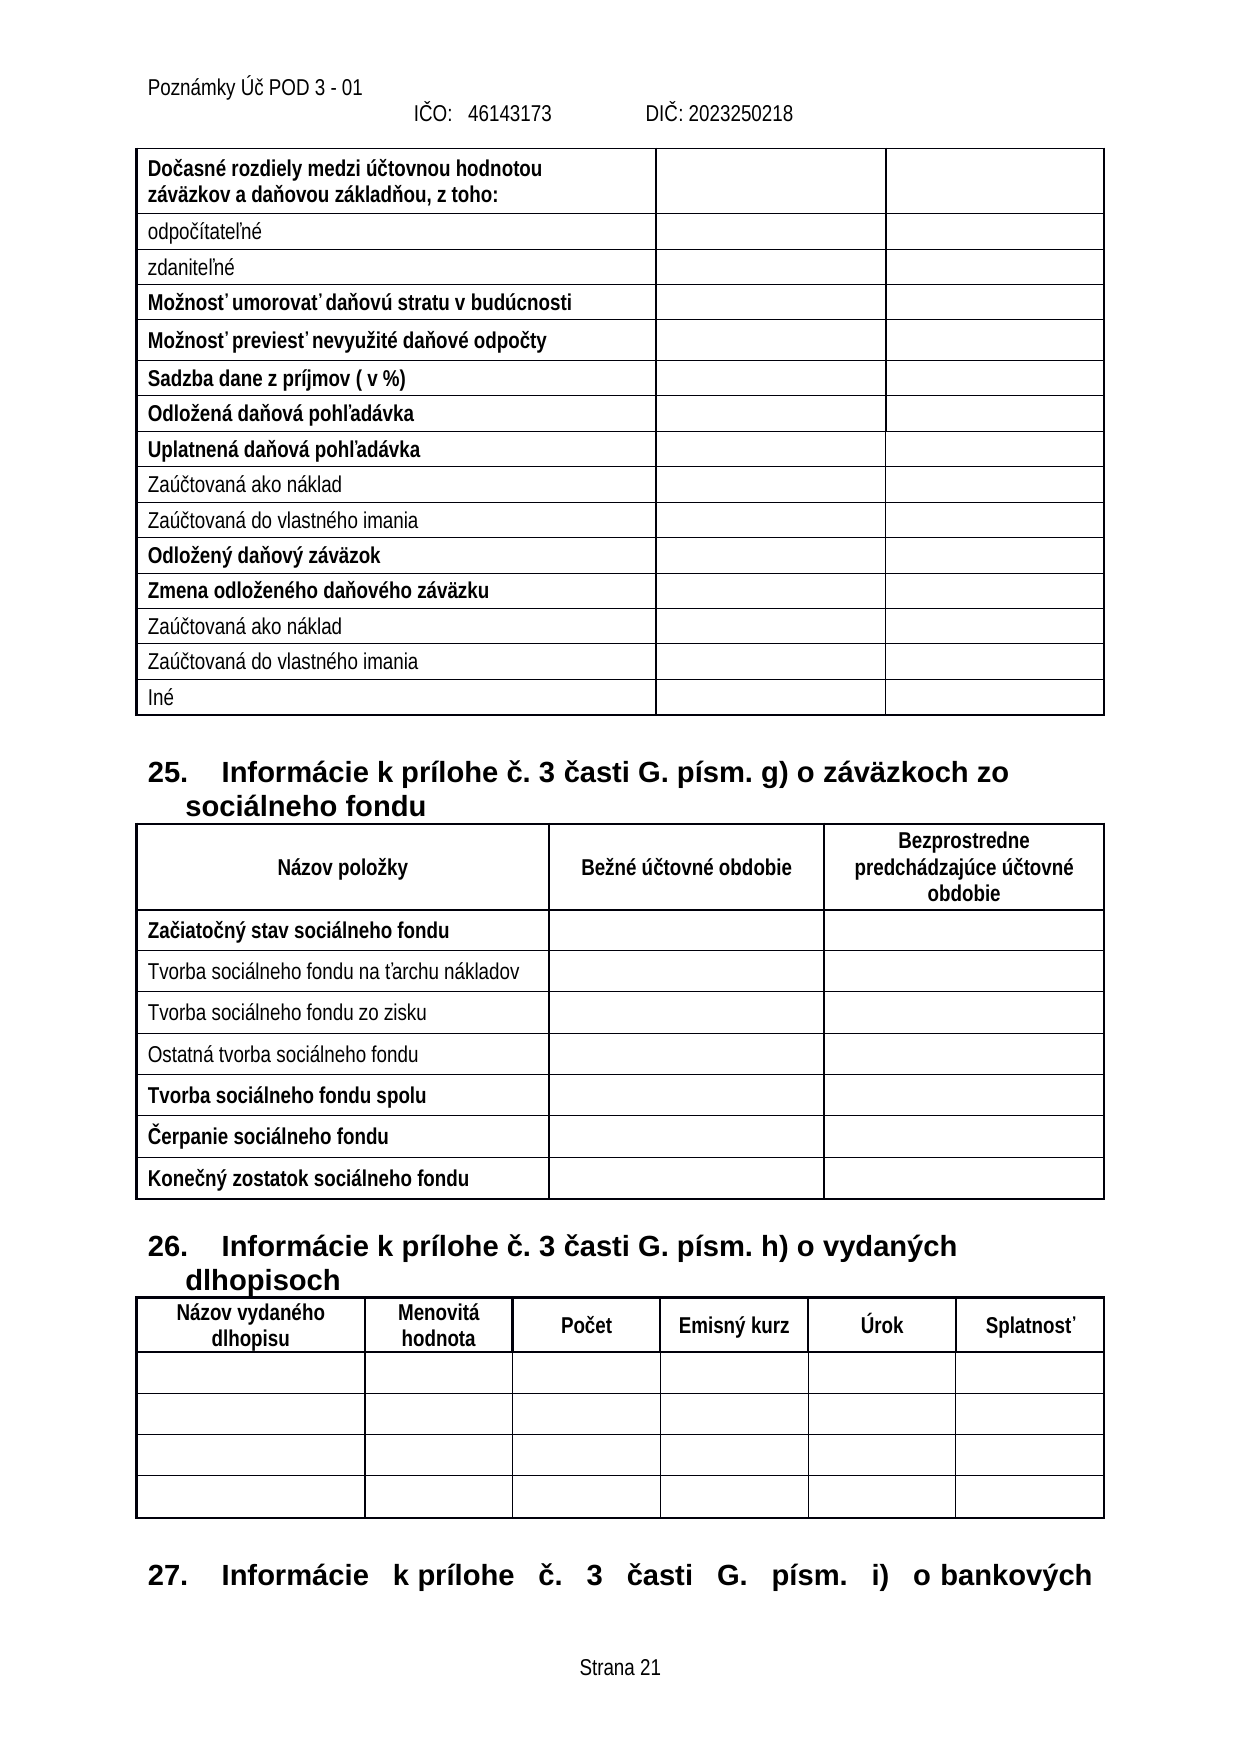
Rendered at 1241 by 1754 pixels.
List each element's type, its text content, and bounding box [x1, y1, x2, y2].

table_cell Sadzba dane z príjmov ( v %) [138, 361, 655, 395]
table_cell [657, 214, 885, 249]
table_cell [550, 911, 823, 950]
table_cell Možnosť umorovať daňovú stratu v budúcnosti [138, 285, 655, 318]
table_header Splatnosť [957, 1299, 1103, 1351]
table_cell [825, 1158, 1103, 1198]
table_cell [886, 432, 1103, 466]
table_cell [657, 149, 885, 213]
table_cell [887, 149, 1103, 213]
table_cell Zaúčtovaná do vlastného imania [138, 503, 655, 537]
table_cell [956, 1353, 1103, 1393]
table_cell [886, 609, 1103, 643]
table_cell [550, 1034, 823, 1074]
table_cell [809, 1353, 955, 1393]
table_cell Tvorba sociálneho fondu zo zisku [138, 992, 548, 1033]
table_cell Zaúčtovaná ako náklad [138, 609, 655, 643]
table_cell [366, 1435, 512, 1475]
table_cell Konečný zostatok sociálneho fondu [138, 1158, 548, 1198]
table_cell [825, 911, 1103, 950]
table_cell [956, 1476, 1103, 1517]
table_cell [956, 1435, 1103, 1475]
table_cell [657, 609, 885, 643]
table_cell [657, 396, 885, 431]
table_cell Ostatná tvorba sociálneho fondu [138, 1034, 548, 1074]
table_cell [513, 1435, 660, 1475]
table_cell [550, 951, 823, 991]
table_cell Zaúčtovaná do vlastného imania [138, 644, 655, 679]
table_header Počet [514, 1299, 659, 1351]
table_cell [138, 1435, 364, 1475]
title Informácie k prílohe č. 3 časti G. písm. g) o záväzkoch zo sociálneho fondu [148, 756, 1092, 823]
table_cell [550, 992, 823, 1033]
table_cell [661, 1394, 808, 1434]
table_cell Zaúčtovaná ako náklad [138, 467, 655, 502]
table_cell [886, 644, 1103, 679]
table_cell Odložená daňová pohľadávka [138, 396, 655, 431]
table_cell [366, 1353, 512, 1393]
table_cell [657, 503, 885, 537]
table_cell [956, 1394, 1103, 1434]
table_cell [887, 214, 1103, 249]
table_cell [138, 1353, 364, 1393]
table_cell Možnosť previesť nevyužité daňové odpočty [138, 320, 655, 360]
table_header Menovitá hodnota [366, 1299, 511, 1351]
table_cell [513, 1476, 660, 1517]
table_cell [657, 320, 885, 360]
table_cell zdaniteľné [138, 250, 655, 284]
table_cell [366, 1476, 512, 1517]
table_cell [661, 1476, 808, 1517]
table_cell odpočítateľné [138, 214, 655, 249]
table_cell [825, 1116, 1103, 1157]
title Informácie k prílohe č. 3 časti G. písm. h) o vydaných dlhopisoch [148, 1229, 1092, 1296]
table_cell [661, 1353, 808, 1393]
table_cell [887, 285, 1103, 318]
table_cell [550, 1116, 823, 1157]
table_cell [886, 680, 1103, 714]
table_cell [825, 1075, 1103, 1115]
table_cell [657, 285, 885, 318]
table_cell [886, 503, 1103, 537]
table_cell [366, 1394, 512, 1434]
table_cell [657, 361, 885, 395]
table_cell [657, 644, 885, 679]
table_cell [657, 432, 885, 466]
table_header Bezprostredne predchádzajúce účtovné obdobie [825, 825, 1103, 908]
table_cell [657, 250, 885, 284]
table_cell [657, 467, 885, 502]
table_cell [657, 574, 885, 608]
table_cell [657, 538, 885, 572]
table_cell Zmena odloženého daňového záväzku [138, 574, 655, 608]
table_cell [513, 1394, 660, 1434]
table_cell Dočasné rozdiely medzi účtovnou hodnotou záväzkov a daňovou základňou, z toho: [138, 149, 655, 213]
table_cell [550, 1075, 823, 1115]
table_cell [138, 1476, 364, 1517]
table_cell [513, 1353, 660, 1393]
table_cell [138, 1394, 364, 1434]
table_cell Uplatnená daňová pohľadávka [138, 432, 655, 466]
table_cell Odložený daňový záväzok [138, 538, 655, 572]
table_cell [886, 467, 1103, 502]
table_cell [886, 574, 1103, 608]
table_header Úrok [809, 1299, 955, 1351]
table_cell [886, 538, 1103, 572]
table_cell Iné [138, 680, 655, 714]
table_cell [825, 951, 1103, 991]
table_header Bežné účtovné obdobie [550, 825, 823, 908]
table_cell [657, 680, 885, 714]
table_header Názov položky [138, 825, 548, 908]
table_cell [887, 250, 1103, 284]
table_cell Začiatočný stav sociálneho fondu [138, 911, 548, 950]
table_cell [809, 1476, 955, 1517]
table_cell Tvorba sociálneho fondu spolu [138, 1075, 548, 1115]
table_cell [661, 1435, 808, 1475]
table_header Emisný kurz [661, 1299, 807, 1351]
table_cell [809, 1394, 955, 1434]
table_cell [825, 1034, 1103, 1074]
table_header Názov vydaného dlhopisu [138, 1299, 364, 1351]
table_cell [825, 992, 1103, 1033]
table_cell Tvorba sociálneho fondu na ťarchu nákladov [138, 951, 548, 991]
table_cell [887, 361, 1103, 395]
table_cell [887, 320, 1103, 360]
table_cell [809, 1435, 955, 1475]
table_cell [550, 1158, 823, 1198]
table_cell [887, 396, 1103, 431]
table_cell Čerpanie sociálneho fondu [138, 1116, 548, 1157]
title Informácie k prílohe č. 3 časti G. písm. i) o bankových [148, 1558, 1092, 1592]
